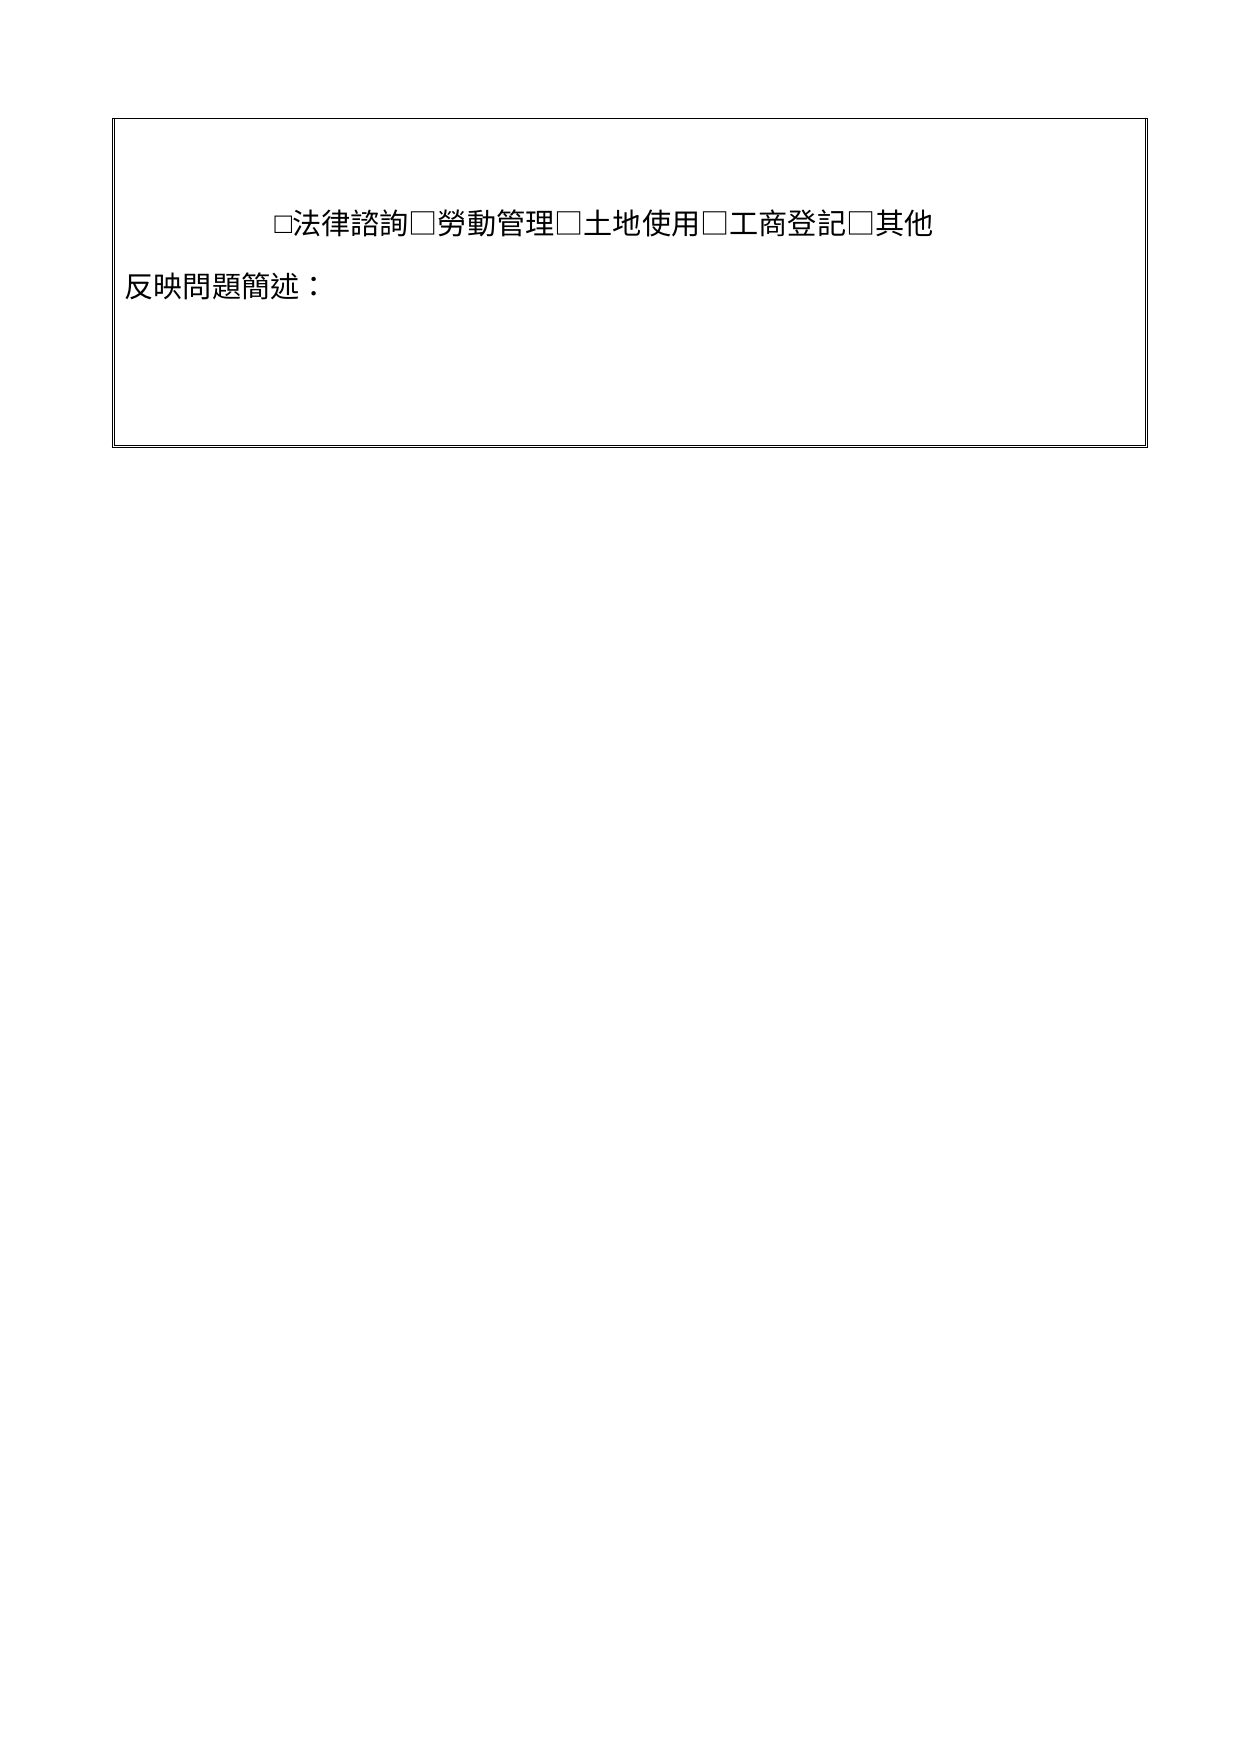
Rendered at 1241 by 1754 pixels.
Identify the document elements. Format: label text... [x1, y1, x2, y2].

table_cell □法律諮詢□勞動管理□土地使用□工商登記□其他 反映問題簡述： [115, 119, 1145, 445]
